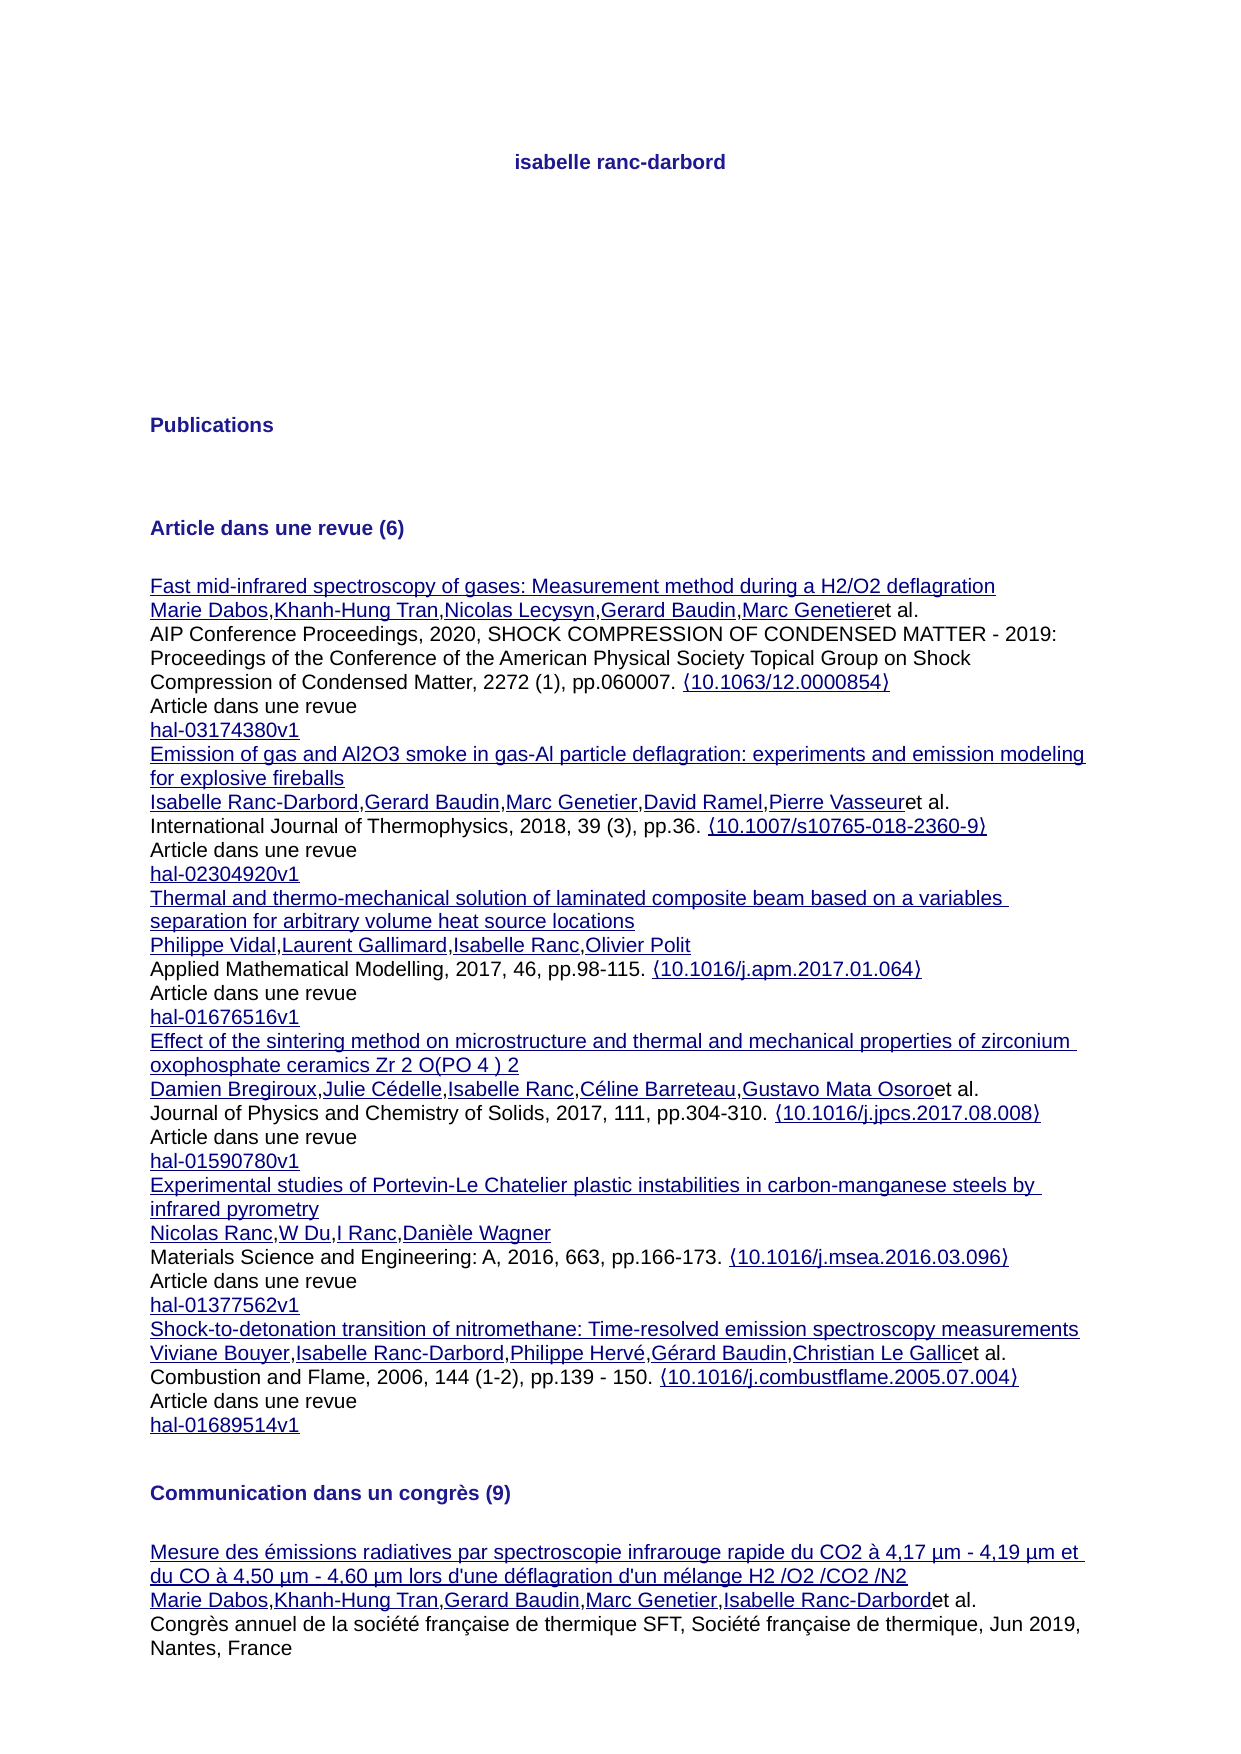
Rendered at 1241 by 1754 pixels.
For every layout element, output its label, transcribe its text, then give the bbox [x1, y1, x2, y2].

table_cell Experimental studies of Portevin-Le Chatelier plastic instabilities in carbon-manganese steels by infrared pyrometry Nicolas Ranc,W Du,I Ranc,Danièle Wagner Materials Science and Engineering: A, 2016, 663, pp.166-173. ⟨10.1016/j.msea.2016.03.096⟩ Article dans une revue hal-01377562v1 [150, 1173, 1090, 1317]
table_cell Emission of gas and Al2O3 smoke in gas-Al particle deflagration: experiments and emission modeling for explosive fireballs Isabelle Ranc-Darbord,Gerard Baudin,Marc Genetier,David Ramel,Pierre Vasseuret al. International Journal of Thermophysics, 2018, 39 (3), pp.36. ⟨10.1007/s10765-018-2360-9⟩ Article dans une revue hal-02304920v1 [150, 742, 1090, 885]
subtitle isabelle ranc-darbord [150, 150, 1090, 174]
subtitle Communication dans un congrès (9) [150, 1481, 1090, 1505]
table_cell Shock-to-detonation transition of nitromethane: Time-resolved emission spectroscopy measurements Viviane Bouyer,Isabelle Ranc-Darbord,Philippe Hervé,Gérard Baudin,Christian Le Gallicet al. Combustion and Flame, 2006, 144 (1-2), pp.139 - 150. ⟨10.1016/j.combustflame.2005.07.004⟩ Article dans une revue hal-01689514v1 [150, 1317, 1090, 1436]
table_cell Thermal and thermo-mechanical solution of laminated composite beam based on a variables separation for arbitrary volume heat source locations Philippe Vidal,Laurent Gallimard,Isabelle Ranc,Olivier Polit Applied Mathematical Modelling, 2017, 46, pp.98-115. ⟨10.1016/j.apm.2017.01.064⟩ Article dans une revue hal-01676516v1 [150, 885, 1090, 1029]
table_header Fast mid-infrared spectroscopy of gases: Measurement method during a H2/O2 deflagration Marie Dabos,Khanh-Hung Tran,Nicolas Lecysyn,Gerard Baudin,Marc Genetieret al. AIP Conference Proceedings, 2020, SHOCK COMPRESSION OF CONDENSED MATTER - 2019: Proceedings of the Conference of the American Physical Society Topical Group on Shock Compression of Condensed Matter, 2272 (1), pp.060007. ⟨10.1063/12.0000854⟩ Article dans une revue hal-03174380v1 [150, 574, 1090, 742]
table_header Mesure des émissions radiatives par spectroscopie infrarouge rapide du CO2 à 4,17 µm - 4,19 µm et du CO à 4,50 µm - 4,60 µm lors d'une déflagration d'un mélange H2 /O2 /CO2 /N2 Marie Dabos,Khanh-Hung Tran,Gerard Baudin,Marc Genetier,Isabelle Ranc-Darbordet al. Congrès annuel de la société française de thermique SFT, Société française de thermique, Jun 2019, Nantes, France [150, 1540, 1090, 1659]
table_cell Effect of the sintering method on microstructure and thermal and mechanical properties of zirconium oxophosphate ceramics Zr 2 O(PO 4 ) 2 Damien Bregiroux,Julie Cédelle,Isabelle Ranc,Céline Barreteau,Gustavo Mata Osoroet al. Journal of Physics and Chemistry of Solids, 2017, 111, pp.304-310. ⟨10.1016/j.jpcs.2017.08.008⟩ Article dans une revue hal-01590780v1 [150, 1029, 1090, 1173]
subtitle Publications [150, 412, 1090, 436]
subtitle Article dans une revue (6) [150, 516, 1090, 539]
